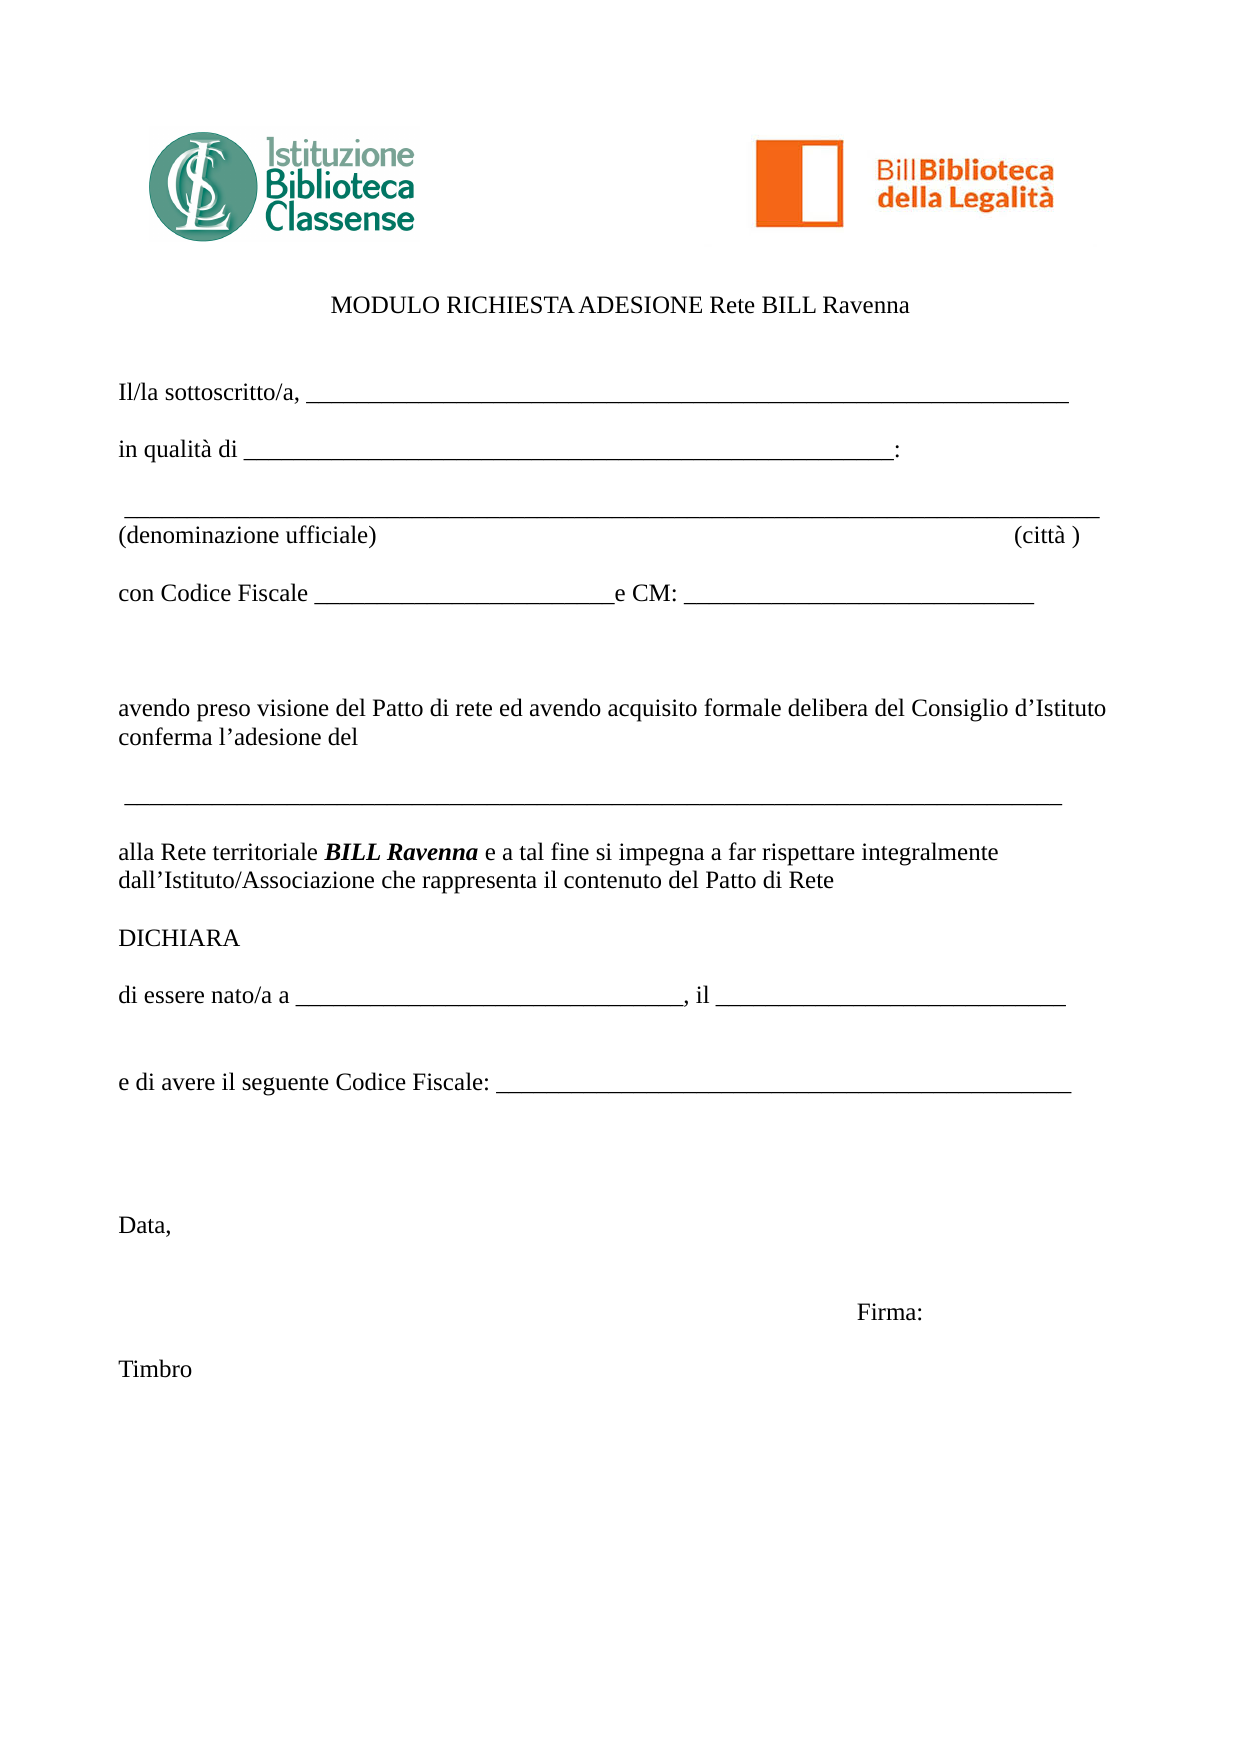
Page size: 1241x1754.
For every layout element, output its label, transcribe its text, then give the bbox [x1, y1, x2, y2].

text DICHIARA [118, 923, 1122, 952]
text in qualità di ____________________________________________________: [118, 434, 1122, 463]
text avendo preso visione del Patto di rete ed avendo acquisito formale delibera del Consiglio d’Istituto conferma l’adesione del [118, 693, 1122, 751]
text di essere nato/a a _______________________________, il ____________________________ [118, 981, 1122, 1009]
text Firma: [118, 1268, 1122, 1326]
picture [148, 126, 420, 242]
text alla Rete territoriale BILL Ravenna e a tal fine si impegna a far rispettare integralmente dall’Istituto/Associazione che rappresenta il contenuto del Patto di Rete [118, 837, 1122, 894]
text Timbro [118, 1354, 1122, 1383]
picture [704, 126, 1097, 247]
text Il/la sottoscritto/a, _____________________________________________________________ [118, 377, 1122, 406]
text e di avere il seguente Codice Fiscale: ______________________________________________ [118, 1067, 1122, 1096]
text con Codice Fiscale ________________________e CM: ____________________________ [118, 578, 1122, 607]
text MODULO RICHIESTA ADESIONE Rete BILL Ravenna [118, 291, 1122, 319]
text Data, [118, 1211, 1122, 1239]
text ___________________________________________________________________________ [118, 779, 1122, 808]
text (denominazione ufficiale) (città ) [118, 521, 1122, 549]
text ______________________________________________________________________________ [118, 492, 1122, 521]
